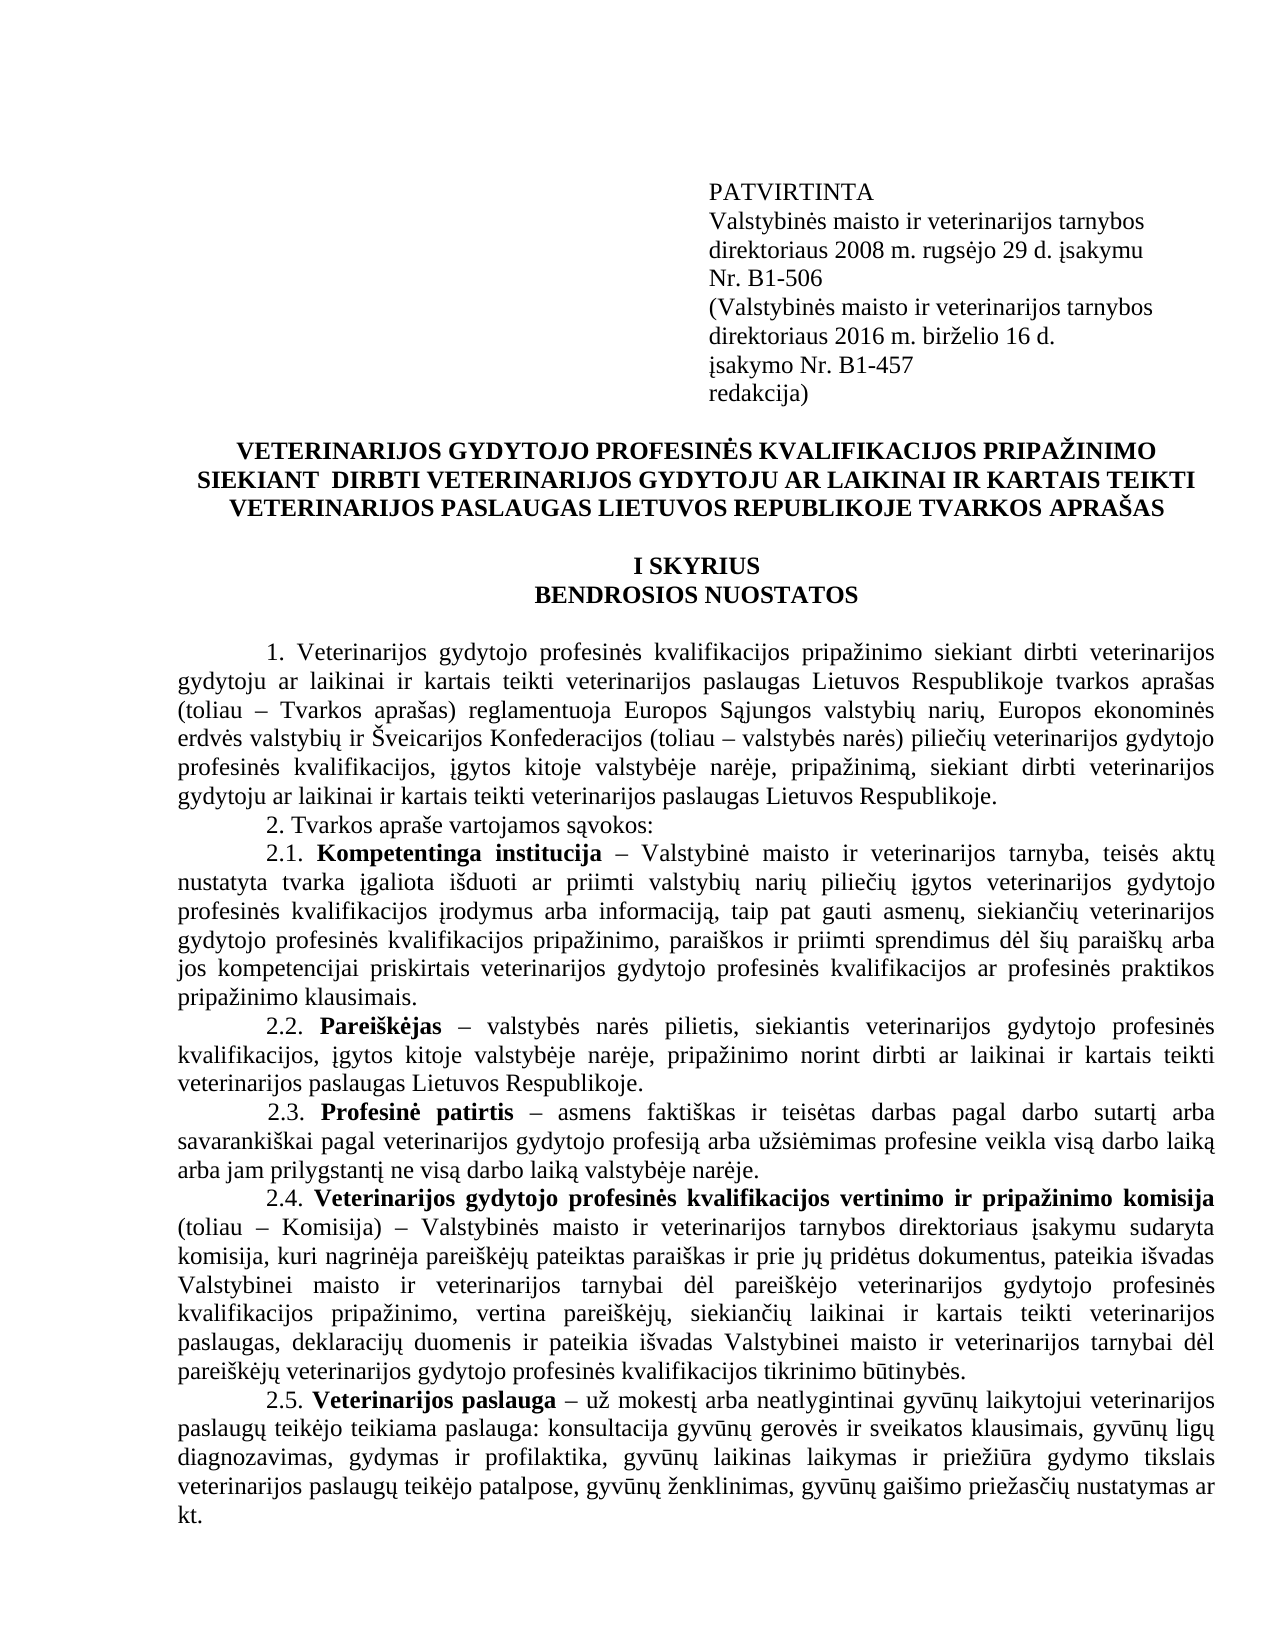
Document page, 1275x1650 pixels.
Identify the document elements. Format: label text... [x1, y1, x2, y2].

text 2.3. Profesinė patirtis – asmens faktiškas ir teisėtas darbas pagal darbo sutartį arba savarankiškai pagal veterinarijos gydytojo profesiją arba užsiėmimas profesine veikla visą darbo laiką arba jam prilygstantį ne visą darbo laiką valstybėje narėje. [177, 1097, 1216, 1183]
text redakcija) [177, 378, 1216, 407]
text PATVIRTINTA [177, 177, 1216, 206]
text Nr. B1-506 [177, 263, 1216, 292]
text 2. Tvarkos apraše vartojamos sąvokos: [177, 810, 1216, 838]
text direktoriaus 2016 m. birželio 16 d. [177, 321, 1216, 350]
text BENDROSIOS NUOSTATOS [177, 580, 1216, 608]
text 2.1. Kompetentinga institucija – Valstybinė maisto ir veterinarijos tarnyba, teisės aktų nustatyta tvarka įgaliota išduoti ar priimti valstybių narių piliečių įgytos veterinarijos gydytojo profesinės kvalifikacijos įrodymus arba informaciją, taip pat gauti asmenų, siekiančių veterinarijos gydytojo profesinės kvalifikacijos pripažinimo, paraiškos ir priimti sprendimus dėl šių paraiškų arba jos kompetencijai priskirtais veterinarijos gydytojo profesinės kvalifikacijos ar profesinės praktikos pripažinimo klausimais. [177, 838, 1216, 1011]
text 2.4. Veterinarijos gydytojo profesinės kvalifikacijos vertinimo ir pripažinimo komisija (toliau – Komisija) – Valstybinės maisto ir veterinarijos tarnybos direktoriaus įsakymu sudaryta komisija, kuri nagrinėja pareiškėjų pateiktas paraiškas ir prie jų pridėtus dokumentus, pateikia išvadas Valstybinei maisto ir veterinarijos tarnybai dėl pareiškėjo veterinarijos gydytojo profesinės kvalifikacijos pripažinimo, vertina pareiškėjų, siekiančių laikinai ir kartais teikti veterinarijos paslaugas, deklaracijų duomenis ir pateikia išvadas Valstybinei maisto ir veterinarijos tarnybai dėl pareiškėjų veterinarijos gydytojo profesinės kvalifikacijos tikrinimo būtinybės. [177, 1183, 1216, 1385]
text direktoriaus 2008 m. rugsėjo 29 d. įsakymu [177, 235, 1216, 263]
text 1. Veterinarijos gydytojo profesinės kvalifikacijos pripažinimo siekiant dirbti veterinarijos gydytoju ar laikinai ir kartais teikti veterinarijos paslaugas Lietuvos Respublikoje tvarkos aprašas (toliau – Tvarkos aprašas) reglamentuoja Europos Sąjungos valstybių narių, Europos ekonominės erdvės valstybių ir Šveicarijos Konfederacijos (toliau – valstybės narės) piliečių veterinarijos gydytojo profesinės kvalifikacijos, įgytos kitoje valstybėje narėje, pripažinimą, siekiant dirbti veterinarijos gydytoju ar laikinai ir kartais teikti veterinarijos paslaugas Lietuvos Respublikoje. [177, 637, 1216, 810]
text (Valstybinės maisto ir veterinarijos tarnybos [177, 292, 1216, 321]
text I SKYRIUS [177, 551, 1216, 580]
text 2.2. Pareiškėjas – valstybės narės pilietis, siekiantis veterinarijos gydytojo profesinės kvalifikacijos, įgytos kitoje valstybėje narėje, pripažinimo norint dirbti ar laikinai ir kartais teikti veterinarijos paslaugas Lietuvos Respublikoje. [177, 1011, 1216, 1097]
text 2.5. Veterinarijos paslauga – už mokestį arba neatlygintinai gyvūnų laikytojui veterinarijos paslaugų teikėjo teikiama paslauga: konsultacija gyvūnų gerovės ir sveikatos klausimais, gyvūnų ligų diagnozavimas, gydymas ir profilaktika, gyvūnų laikinas laikymas ir priežiūra gydymo tikslais veterinarijos paslaugų teikėjo patalpose, gyvūnų ženklinimas, gyvūnų gaišimo priežasčių nustatymas ar kt. [177, 1385, 1216, 1528]
text įsakymo Nr. B1-457 [177, 350, 1216, 378]
text Valstybinės maisto ir veterinarijos tarnybos [177, 206, 1216, 235]
text VETERINARIJOS GYDYTOJO PROFESINĖS KVALIFIKACIJOS PRIPAŽINIMO SIEKIANT DIRBTI VETERINARIJOS GYDYTOJU AR LAIKINAI ir kartais TEIKTI VETERINARIJOS PASLAUGAS LIETUVOS REPUBLIKOJE TVARKOS APRAŠAS [177, 436, 1216, 522]
